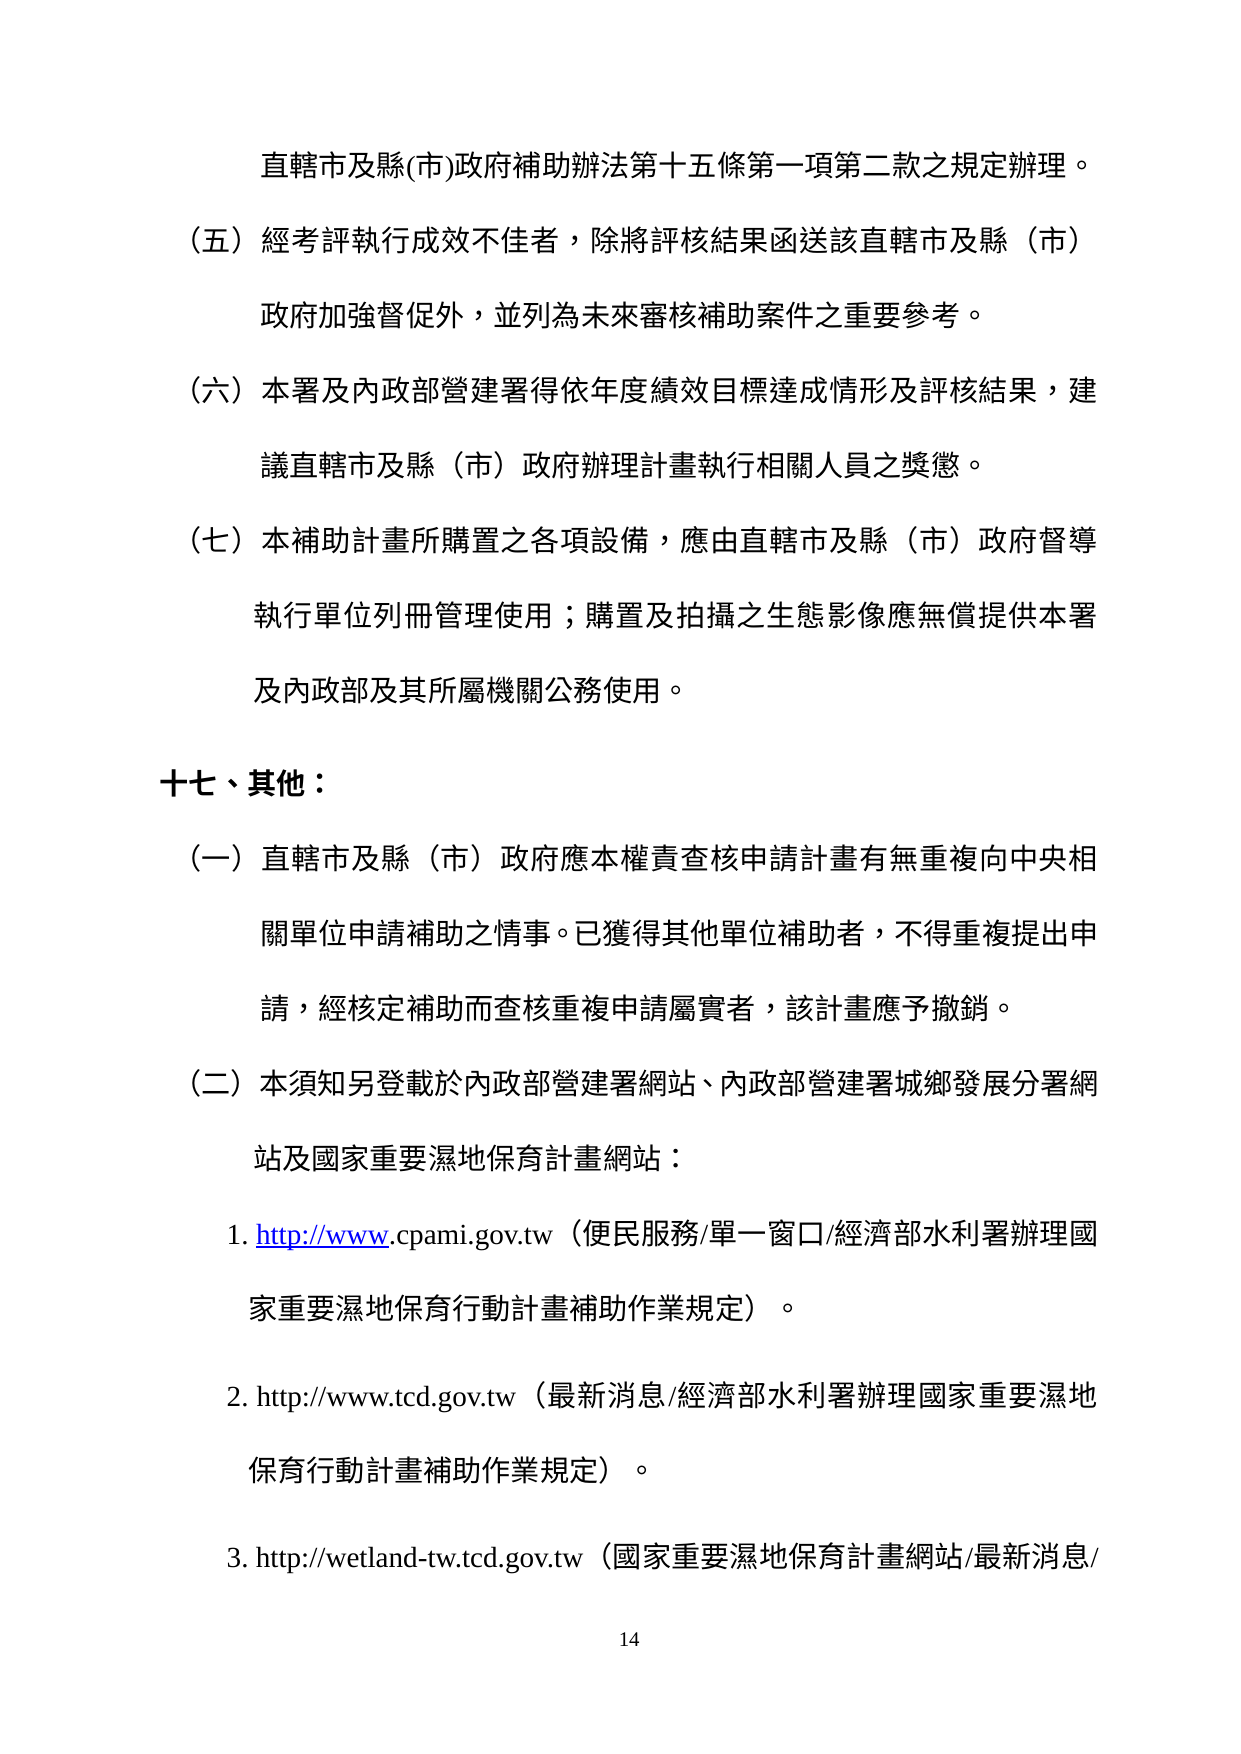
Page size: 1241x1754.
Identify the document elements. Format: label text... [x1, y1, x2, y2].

text （七）本補助計畫所購置之各項設備，應由直轄市及縣（市）政府督導執行單位列冊管理使用；購置及拍攝之生態影像應無償提供本署及內政部及其所屬機關公務使用。 [172, 501, 1098, 726]
text （五）經考評執行成效不佳者，除將評核結果函送該直轄市及縣（市）政府加強督促外，並列為未來審核補助案件之重要參考。 [172, 201, 1098, 351]
text 3. http://wetland-tw.tcd.gov.tw（國家重要濕地保育計畫網站/最新消息/ [226, 1517, 1098, 1592]
text 直轄市及縣(市)政府補助辦法第十五條第一項第二款之規定辦理。 [172, 126, 1098, 201]
text （六）本署及內政部營建署得依年度績效目標達成情形及評核結果，建議直轄市及縣（市）政府辦理計畫執行相關人員之獎懲。 [172, 351, 1098, 501]
text 2. http://www.tcd.gov.tw（最新消息/經濟部水利署辦理國家重要濕地保育行動計畫補助作業規定）。 [226, 1356, 1098, 1506]
text 1. http://www.cpami.gov.tw（便民服務/單一窗口/經濟部水利署辦理國家重要濕地保育行動計畫補助作業規定）。 [226, 1194, 1098, 1344]
text 十七、其他： [159, 744, 1098, 819]
text （一）直轄市及縣（市）政府應本權責查核申請計畫有無重複向中央相關單位申請補助之情事。已獲得其他單位補助者，不得重複提出申請，經核定補助而查核重複申請屬實者，該計畫應予撤銷。 [172, 819, 1098, 1044]
text （二）本須知另登載於內政部營建署網站、內政部營建署城鄉發展分署網站及國家重要濕地保育計畫網站： [172, 1044, 1098, 1194]
